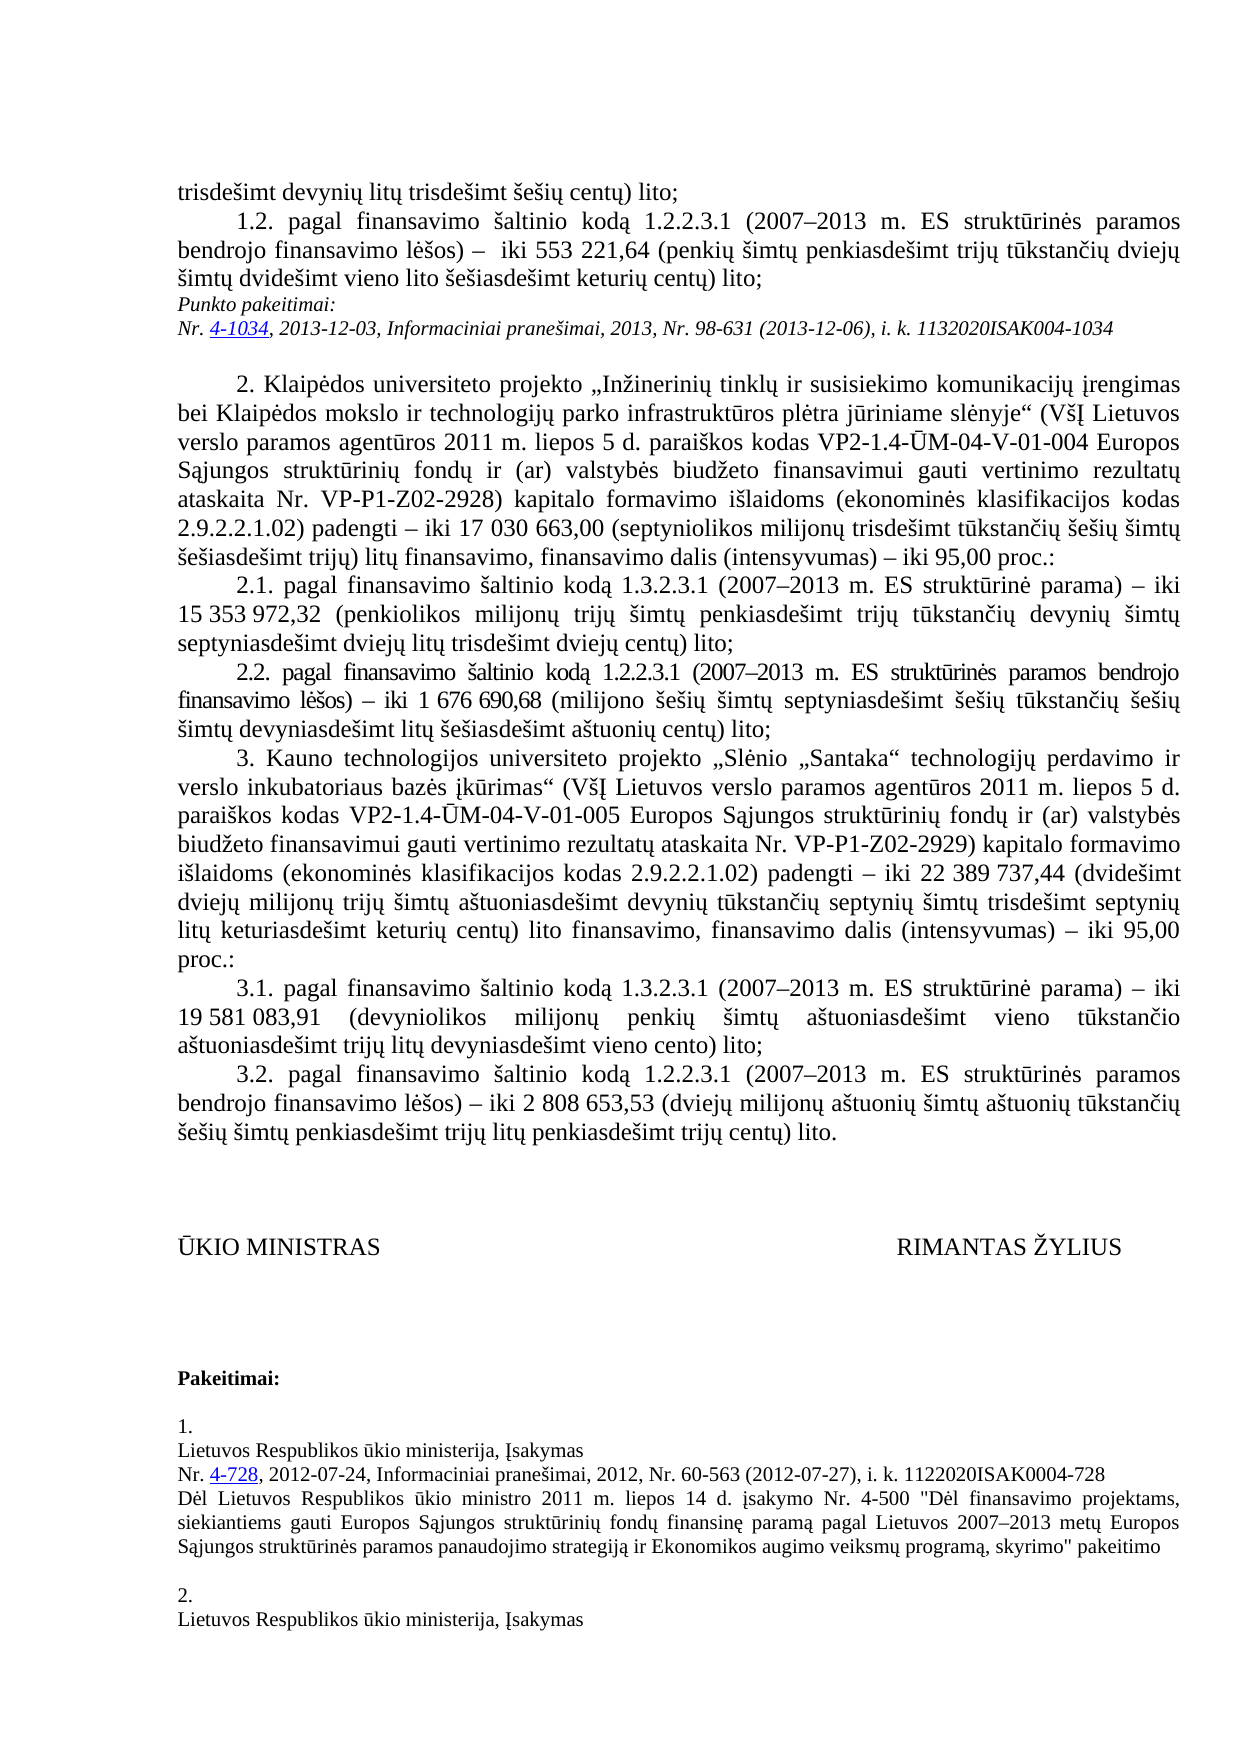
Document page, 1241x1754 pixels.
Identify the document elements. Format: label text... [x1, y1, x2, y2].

text 2. [177, 1582, 1181, 1607]
text 3. Kauno technologijos universiteto projekto „Slėnio „Santaka“ technologijų perdavimo ir verslo inkubatoriaus bazės įkūrimas“ (VšĮ Lietuvos verslo paramos agentūros 2011 m. liepos 5 d. paraiškos kodas VP2-1.4-ŪM-04-V-01-005 Europos Sąjungos struktūrinių fondų ir (ar) valstybės biudžeto finansavimui gauti vertinimo rezultatų ataskaita Nr. VP-P1-Z02-2929) kapitalo formavimo išlaidoms (ekonominės klasifikacijos kodas 2.9.2.2.1.02) padengti – iki 22 389 737,44 (dvidešimt dviejų milijonų trijų šimtų aštuoniasdešimt devynių tūkstančių septynių šimtų trisdešimt septynių litų keturiasdešimt keturių centų) lito finansavimo, finansavimo dalis (intensyvumas) – iki 95,00 proc.: [177, 743, 1181, 973]
text trisdešimt devynių litų trisdešimt šešių centų) lito; [177, 177, 1181, 206]
text 2.1. pagal finansavimo šaltinio kodą 1.3.2.3.1 (2007–2013 m. ES struktūrinė parama) – iki 15 353 972,32 (penkiolikos milijonų trijų šimtų penkiasdešimt trijų tūkstančių devynių šimtų septyniasdešimt dviejų litų trisdešimt dviejų centų) lito; [177, 570, 1181, 657]
text 3.2. pagal finansavimo šaltinio kodą 1.2.2.3.1 (2007–2013 m. ES struktūrinės paramos bendrojo finansavimo lėšos) – iki 2 808 653,53 (dviejų milijonų aštuonių šimtų aštuonių tūkstančių šešių šimtų penkiasdešimt trijų litų penkiasdešimt trijų centų) lito. [177, 1059, 1181, 1145]
text Dėl Lietuvos Respublikos ūkio ministro 2011 m. liepos 14 d. įsakymo Nr. 4-500 "Dėl finansavimo projektams, siekiantiems gauti Europos Sąjungos struktūrinių fondų finansinę paramą pagal Lietuvos 2007–2013 metų Europos Sąjungos struktūrinės paramos panaudojimo strategiją ir Ekonomikos augimo veiksmų programą, skyrimo" pakeitimo [177, 1486, 1181, 1558]
text 2. Klaipėdos universiteto projekto „Inžinerinių tinklų ir susisiekimo komunikacijų įrengimas bei Klaipėdos mokslo ir technologijų parko infrastruktūros plėtra jūriniame slėnyje“ (VšĮ Lietuvos verslo paramos agentūros 2011 m. liepos 5 d. paraiškos kodas VP2-1.4-ŪM-04-V-01-004 Europos Sąjungos struktūrinių fondų ir (ar) valstybės biudžeto finansavimui gauti vertinimo rezultatų ataskaita Nr. VP-P1-Z02-2928) kapitalo formavimo išlaidoms (ekonominės klasifikacijos kodas 2.9.2.2.1.02) padengti – iki 17 030 663,00 (septyniolikos milijonų trisdešimt tūkstančių šešių šimtų šešiasdešimt trijų) litų finansavimo, finansavimo dalis (intensyvumas) – iki 95,00 proc.: [177, 369, 1181, 570]
text 3.1. pagal finansavimo šaltinio kodą 1.3.2.3.1 (2007–2013 m. ES struktūrinė parama) – iki 19 581 083,91 (devyniolikos milijonų penkių šimtų aštuoniasdešimt vieno tūkstančio aštuoniasdešimt trijų litų devyniasdešimt vieno cento) lito; [177, 973, 1181, 1059]
text Lietuvos Respublikos ūkio ministerija, Įsakymas [177, 1607, 1181, 1631]
text Punkto pakeitimai: [177, 292, 1181, 316]
text Ūkio ministras Rimantas Žylius [177, 1232, 1181, 1260]
text Nr. 4-728, 2012-07-24, Informaciniai pranešimai, 2012, Nr. 60-563 (2012-07-27), i. k. 1122020ISAK0004-728 [177, 1462, 1181, 1486]
text Pakeitimai: [177, 1366, 1181, 1390]
text Lietuvos Respublikos ūkio ministerija, Įsakymas [177, 1438, 1181, 1462]
text 1. [177, 1414, 1181, 1438]
text Nr. 4-1034, 2013-12-03, Informaciniai pranešimai, 2013, Nr. 98-631 (2013-12-06), i. k. 1132020ISAK004-1034 [177, 316, 1181, 340]
text 1.2. pagal finansavimo šaltinio kodą 1.2.2.3.1 (2007–2013 m. ES struktūrinės paramos bendrojo finansavimo lėšos) – iki 553 221,64 (penkių šimtų penkiasdešimt trijų tūkstančių dviejų šimtų dvidešimt vieno lito šešiasdešimt keturių centų) lito; [177, 206, 1181, 292]
text 2.2. pagal finansavimo šaltinio kodą 1.2.2.3.1 (2007–2013 m. ES struktūrinės paramos bendrojo finansavimo lėšos) – iki 1 676 690,68 (milijono šešių šimtų septyniasdešimt šešių tūkstančių šešių šimtų devyniasdešimt litų šešiasdešimt aštuonių centų) lito; [177, 657, 1181, 743]
